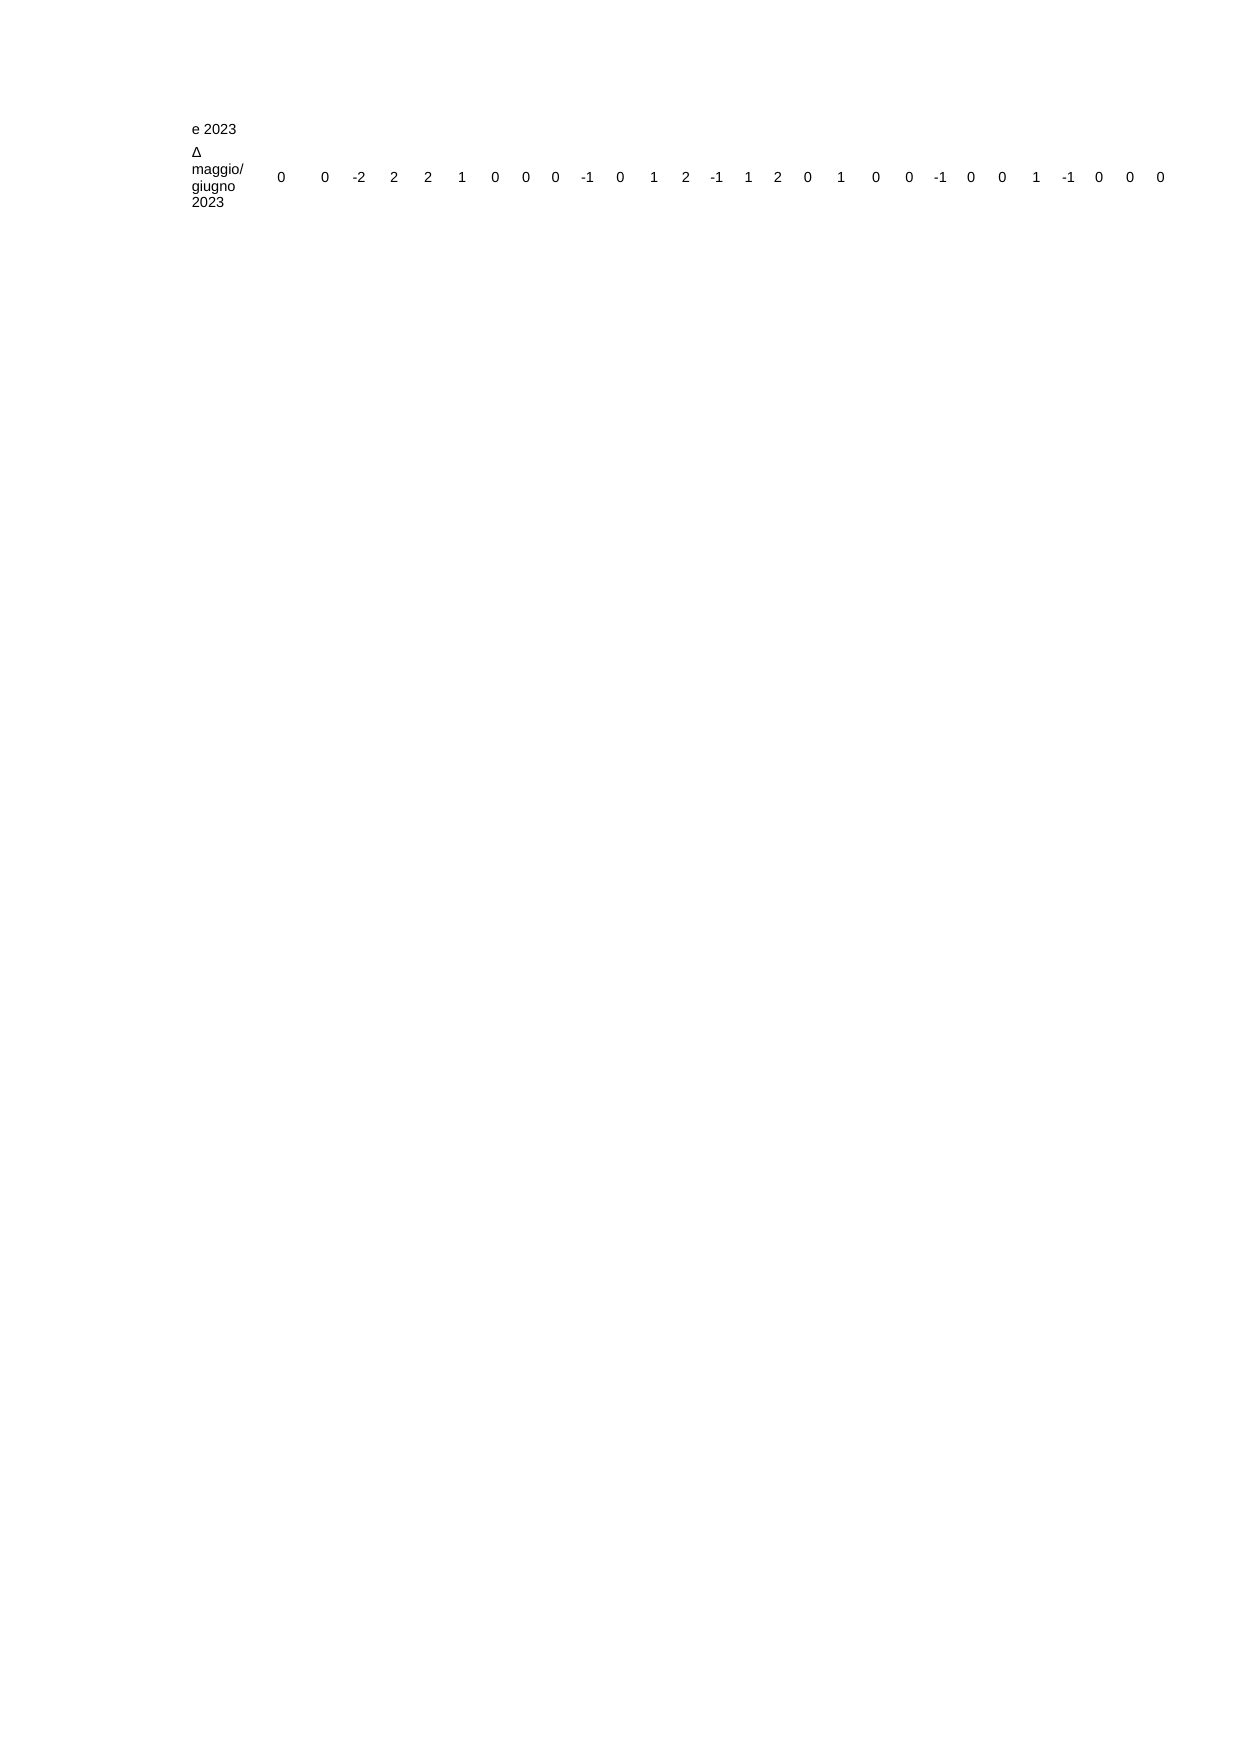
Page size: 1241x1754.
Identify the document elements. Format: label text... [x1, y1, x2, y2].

table_cell [254, 118, 308, 141]
table_cell [376, 118, 411, 141]
table_cell 2 [671, 141, 700, 214]
table_cell -1 [700, 141, 734, 214]
table_cell [925, 118, 955, 141]
table_cell [445, 118, 479, 141]
table_cell 0 [308, 141, 341, 214]
table_cell 0 [512, 141, 540, 214]
table_cell [341, 118, 376, 141]
table_cell e 2023 [189, 118, 254, 141]
table_cell 0 [955, 141, 986, 214]
table_cell [571, 118, 604, 141]
table_cell 1 [734, 141, 763, 214]
table_cell 0 [858, 141, 893, 214]
table_cell 1 [445, 141, 479, 214]
table_cell 2 [763, 141, 792, 214]
table_cell [671, 118, 700, 141]
table_cell 2 [376, 141, 411, 214]
table_cell 0 [986, 141, 1018, 214]
table_cell [955, 118, 986, 141]
table_cell [479, 118, 512, 141]
table_cell 1 [1018, 141, 1054, 214]
table_cell [1116, 118, 1144, 141]
table_cell [411, 118, 445, 141]
table_cell [734, 118, 763, 141]
table_cell [1018, 118, 1054, 141]
table_cell 0 [792, 141, 823, 214]
table_cell -2 [341, 141, 376, 214]
table_cell [763, 118, 792, 141]
table_cell 0 [1116, 141, 1144, 214]
table_cell 0 [254, 141, 308, 214]
table_cell [700, 118, 734, 141]
table_cell 2 [411, 141, 445, 214]
table_cell 1 [824, 141, 858, 214]
table_cell [986, 118, 1018, 141]
table_cell [512, 118, 540, 141]
table_cell [1054, 118, 1083, 141]
table_cell [1144, 118, 1177, 141]
table_cell 0 [1083, 141, 1116, 214]
table_cell [893, 118, 925, 141]
table_cell 0 [540, 141, 571, 214]
table_cell [308, 118, 341, 141]
table_cell [604, 118, 637, 141]
table_cell [1083, 118, 1116, 141]
table_cell -1 [1054, 141, 1083, 214]
table_cell 0 [893, 141, 925, 214]
table_cell [637, 118, 671, 141]
table_cell [824, 118, 858, 141]
table_cell 0 [1144, 141, 1177, 214]
table_cell [792, 118, 823, 141]
table_cell 0 [479, 141, 512, 214]
table_cell -1 [925, 141, 955, 214]
table_cell Δ maggio/giugno 2023 [189, 141, 254, 214]
table_cell 0 [604, 141, 637, 214]
table_cell [858, 118, 893, 141]
table_cell [540, 118, 571, 141]
table_cell 1 [637, 141, 671, 214]
table_cell [118, 118, 189, 214]
table_cell -1 [571, 141, 604, 214]
